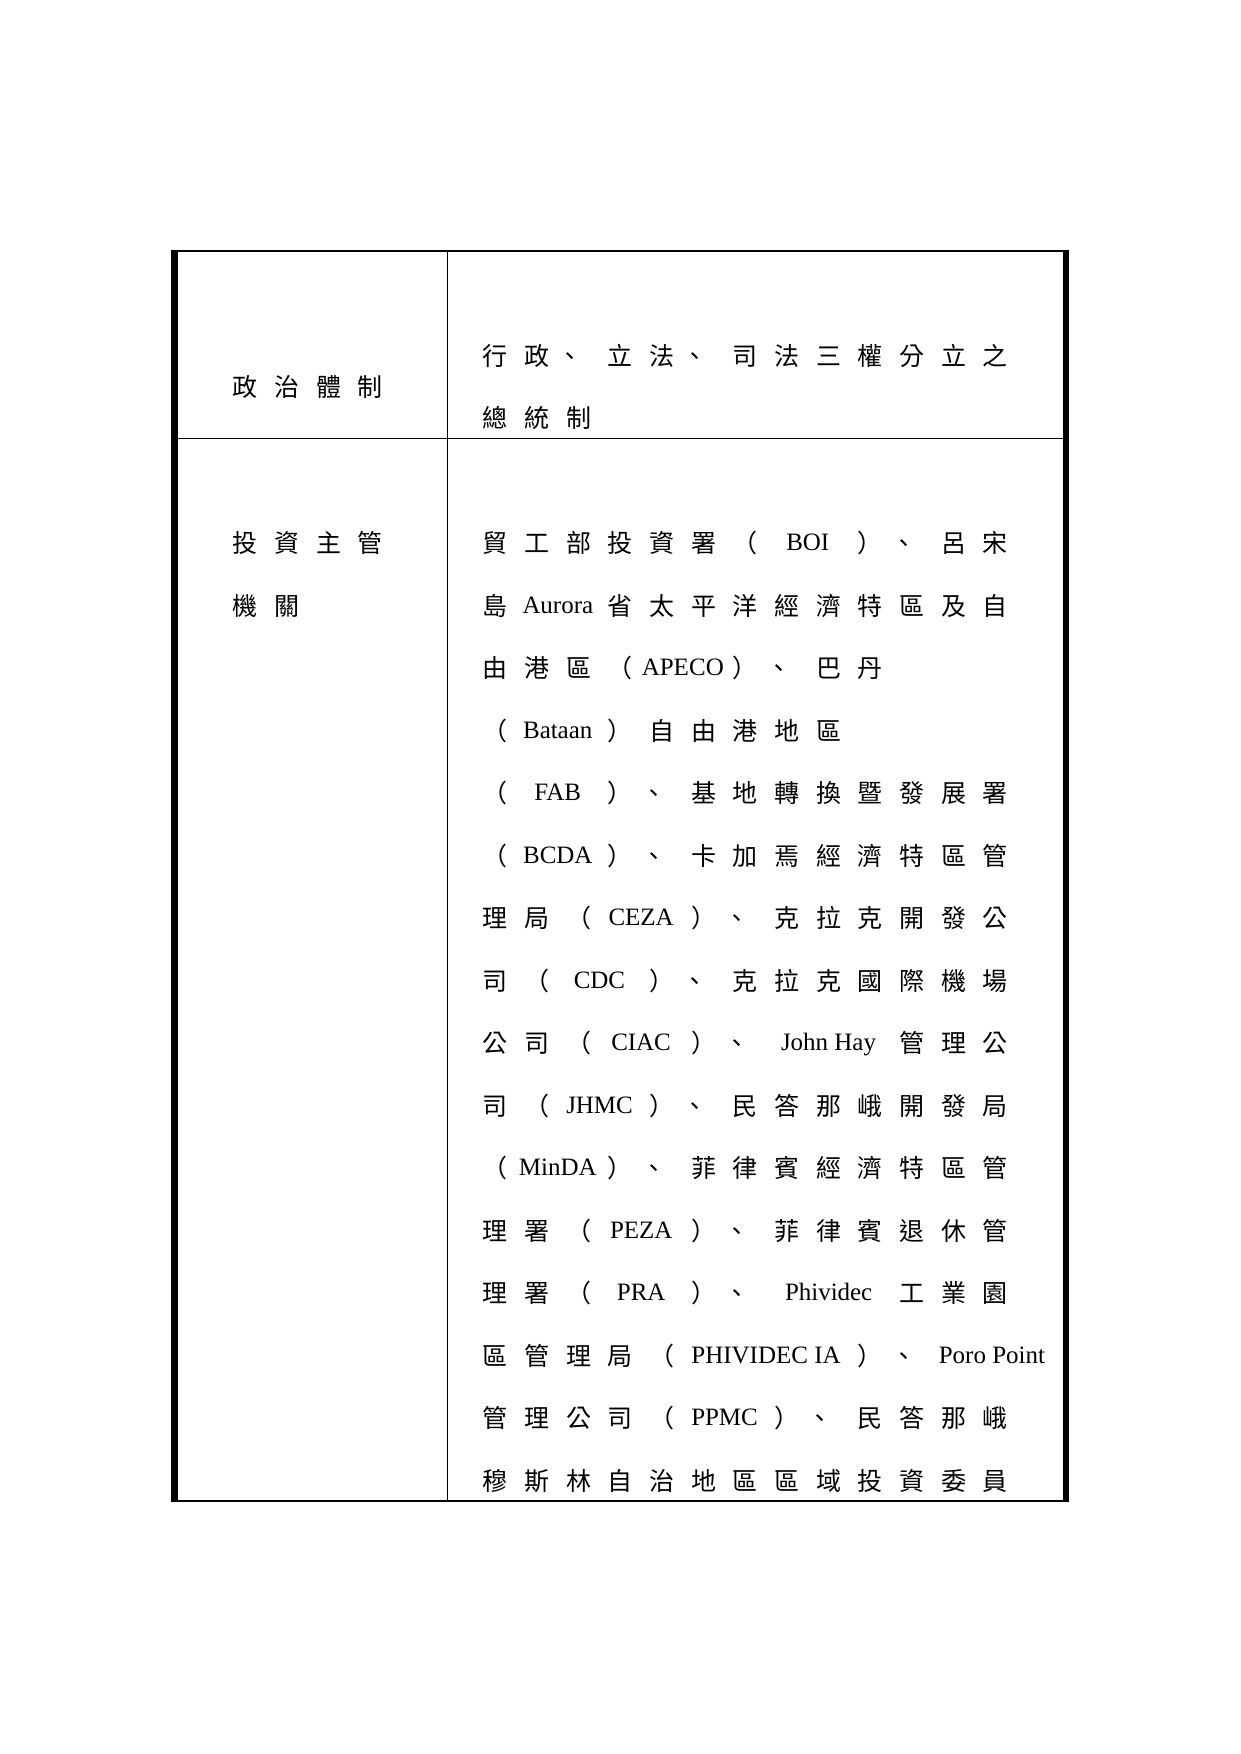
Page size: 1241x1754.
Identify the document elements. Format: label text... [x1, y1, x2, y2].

table_cell 政治體制 [178, 252, 447, 438]
table_cell 貿工部投資署（BOI）、呂宋島Aurora省太平洋經濟特區及自由港區（APECO）、巴丹（Bataan）自由港地區（FAB）、基地轉換暨發展署（BCDA）、卡加焉經濟特區管理局（CEZA）、克拉克開發公司（CDC）、克拉克國際機場公司（CIAC）、John Hay管理公司（JHMC）、民答那峨開發局（MinDA）、菲律賓經濟特區管理署（PEZA）、菲律賓退休管理署（PRA）、Phividec工業園區管理局（PHIVIDEC IA）、Poro Point管理公司（PPMC）、民答那峨穆斯林自治地區區域投資委員 [448, 439, 1063, 1500]
table_cell 投資主管機關 [178, 439, 447, 1500]
table_cell 行政、立法、司法三權分立之總統制 [448, 252, 1063, 438]
